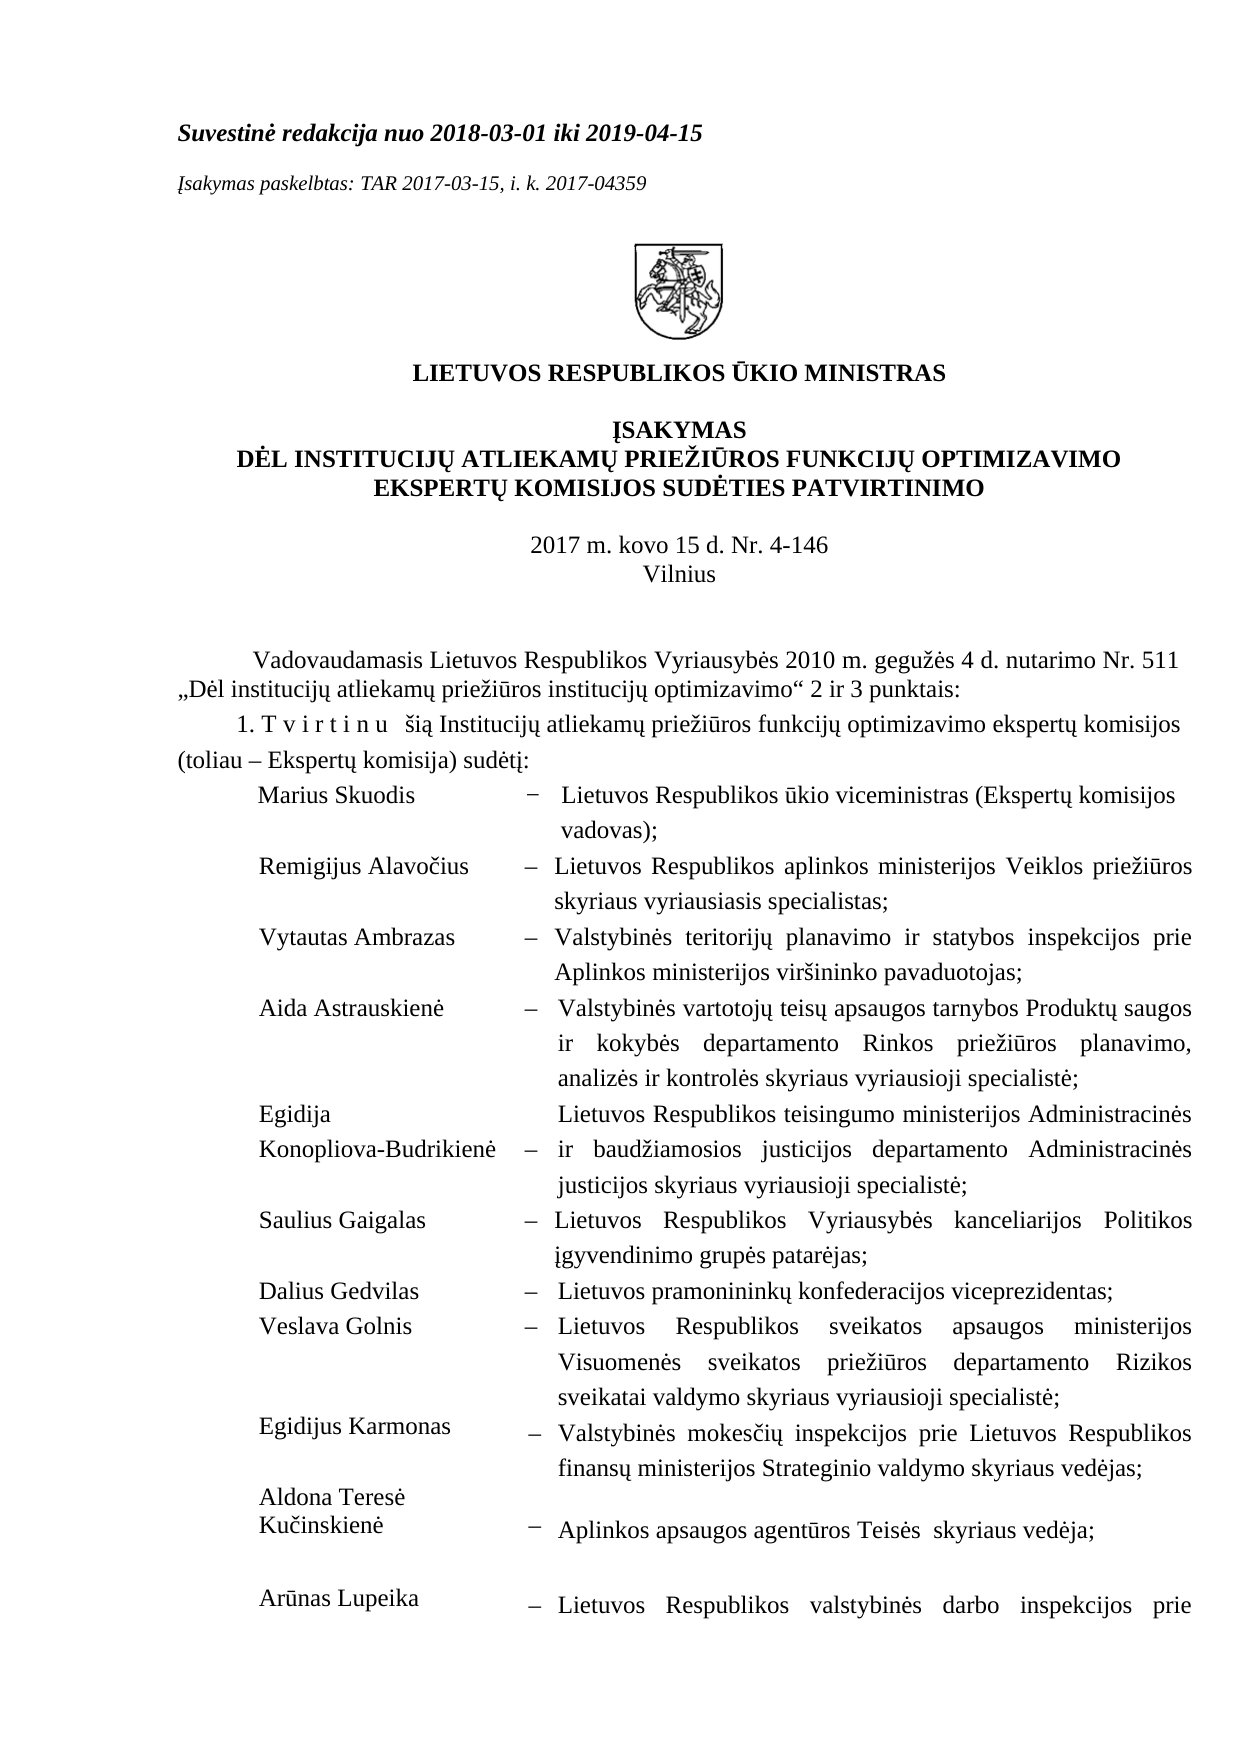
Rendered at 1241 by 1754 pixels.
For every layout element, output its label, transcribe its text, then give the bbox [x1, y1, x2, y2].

table_cell Aplinkos apsaugos agentūros Teisės skyriaus vedėja; [543, 1482, 1204, 1583]
text 1. T v i r t i n u šią Institucijų atliekamų priežiūros funkcijų optimizavimo ekspertų komisijos (toliau – Ekspertų komisija) sudėtį: [177, 703, 1181, 773]
table_cell – [513, 986, 543, 1092]
text Vilnius [177, 559, 1181, 588]
table_cell – [513, 1482, 543, 1583]
table_cell – [513, 1583, 543, 1619]
text Marius Skuodis − Lietuvos Respublikos ūkio viceministras (Ekspertų komisijos [177, 773, 1181, 809]
table_cell Saulius Gaigalas Dalius Gedvilas Veslava Golnis Egidijus Karmonas [248, 1199, 513, 1482]
text LIETUVOS RESPUBLIKOS ŪKIO MINISTRAS [177, 358, 1181, 386]
table_cell Aida Astrauskienė [248, 986, 513, 1092]
table_cell Vytautas Ambrazas [248, 915, 513, 986]
text Įsakymas paskelbtas: TAR 2017-03-15, i. k. 2017-04359 [177, 171, 1181, 195]
table_header – [513, 809, 543, 915]
table_header vadovas); Lietuvos Respublikos aplinkos ministerijos Veiklos priežiūros skyriaus vyriausiasis specialistas; [543, 809, 1204, 915]
table_cell Lietuvos Respublikos teisingumo ministerijos Administracinės ir baudžiamosios justicijos departamento Administracinės justicijos skyriaus vyriausioji specialistė; [543, 1092, 1204, 1198]
table_header Remigijus Alavočius [248, 809, 513, 915]
text ĮSAKYMAS [177, 415, 1181, 444]
table_cell Lietuvos Respublikos Vyriausybės kanceliarijos Politikos įgyvendinimo grupės patarėjas; Lietuvos pramonininkų konfederacijos viceprezidentas; Lietuvos Respublikos sveikatos apsaugos ministerijos Visuomenės sveikatos priežiūros departamento Rizikos sveikatai valdymo skyriaus vyriausioji specialistė; Valstybinės mokesčių inspekcijos prie Lietuvos Respublikos finansų ministerijos Strateginio valdymo skyriaus vedėjas; [543, 1199, 1204, 1482]
table_cell Lietuvos Respublikos valstybinės darbo inspekcijos prie [543, 1583, 1204, 1619]
table_cell – [513, 915, 543, 986]
text 2017 m. kovo 15 d. Nr. 4-146 [177, 530, 1181, 559]
table_cell – [513, 1092, 543, 1198]
text DĖL Institucijų atliekamų priežiūros funkcijų optimizavimo ekspertų komisijos sudėties PATVIRTINIMO [177, 444, 1181, 501]
text Vadovaudamasis Lietuvos Respublikos Vyriausybės 2010 m. gegužės 4 d. nutarimo Nr. 511 „Dėl institucijų atliekamų priežiūros institucijų optimizavimo“ 2 ir 3 punktais: [177, 645, 1181, 703]
table_cell – – – – [513, 1199, 543, 1482]
table_cell Valstybinės vartotojų teisų apsaugos tarnybos Produktų saugos ir kokybės departamento Rinkos priežiūros planavimo, analizės ir kontrolės skyriaus vyriausioji specialistė; [543, 986, 1204, 1092]
table_cell Aldona Teresė Kučinskienė [248, 1482, 513, 1583]
table_cell Arūnas Lupeika [248, 1583, 513, 1619]
table_cell Egidija Konopliova-Budrikienė [248, 1092, 513, 1198]
text Suvestinė redakcija nuo 2018-03-01 iki 2019-04-15 [177, 118, 1181, 147]
table_cell Valstybinės teritorijų planavimo ir statybos inspekcijos prie Aplinkos ministerijos viršininko pavaduotojas; [543, 915, 1204, 986]
